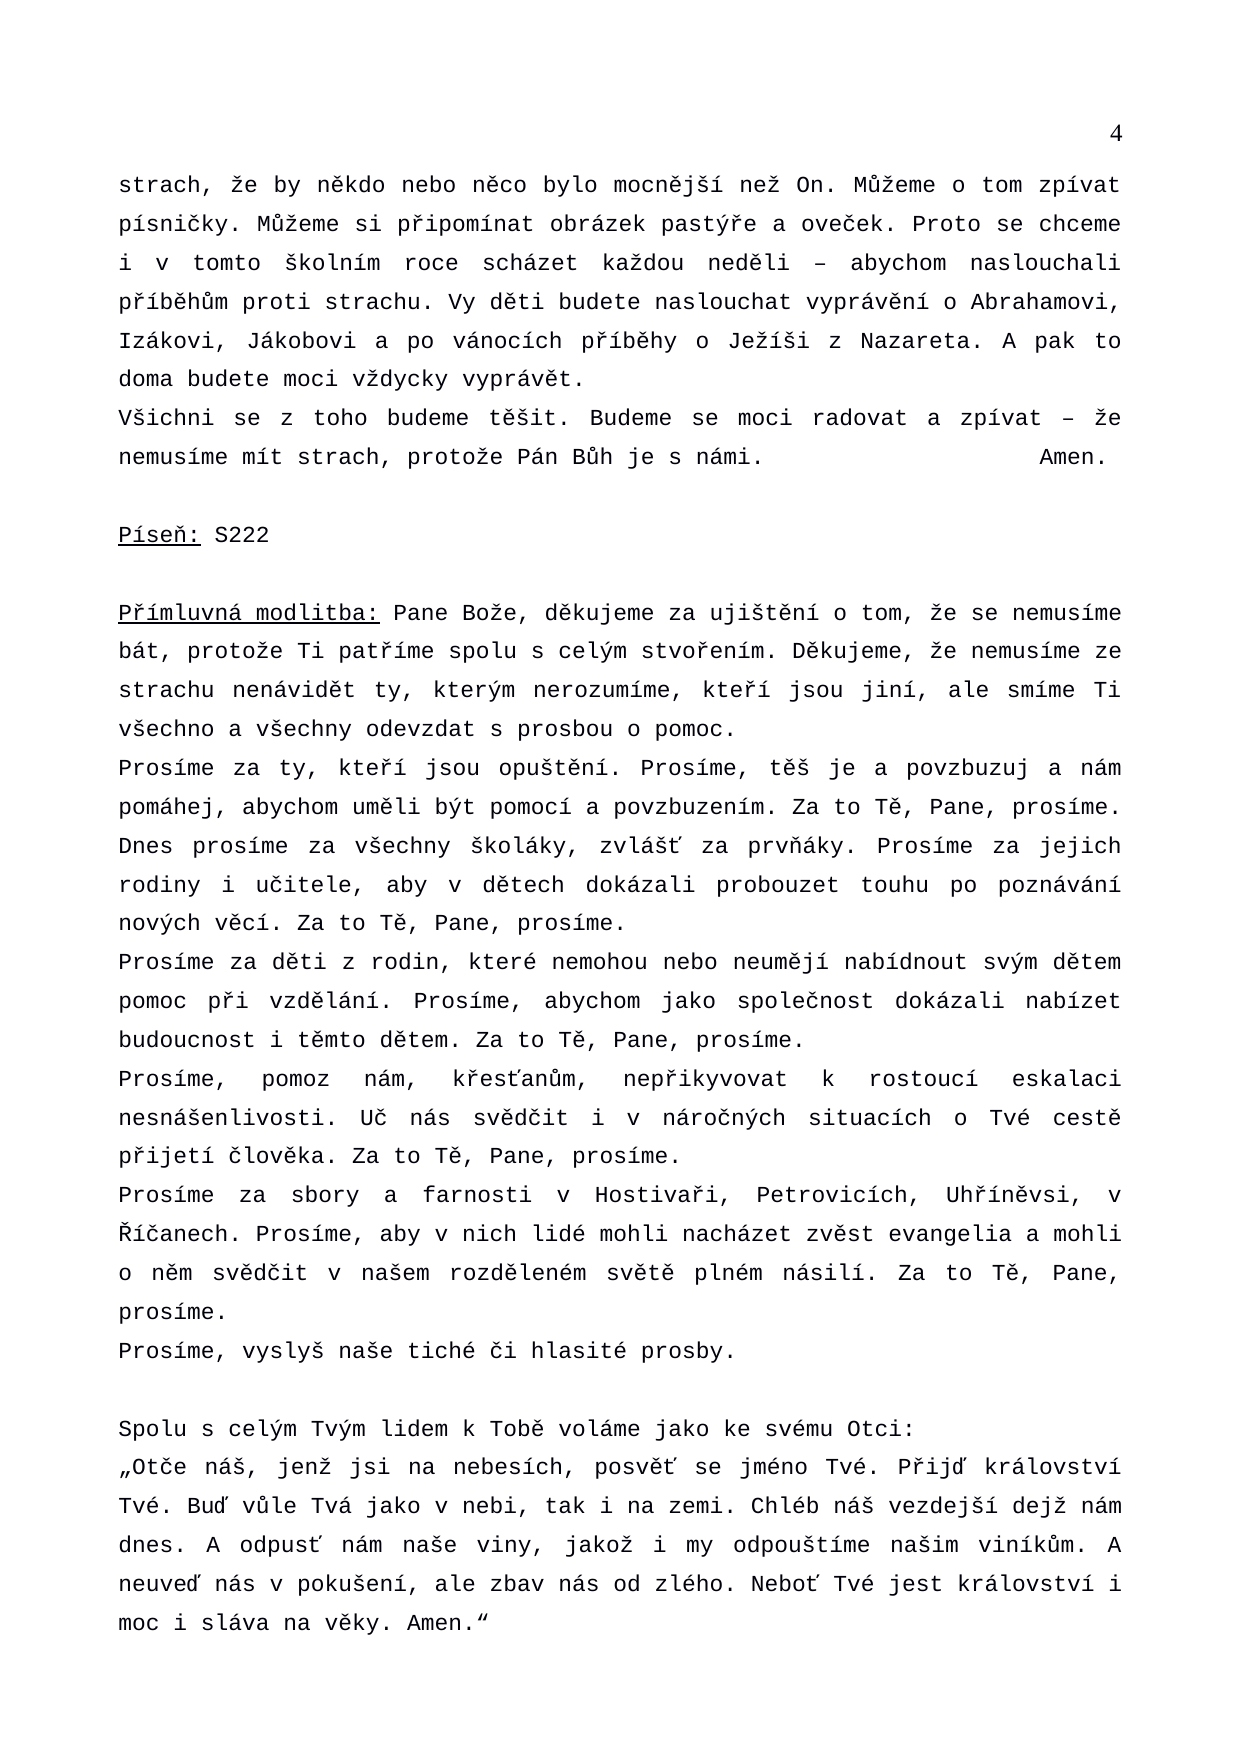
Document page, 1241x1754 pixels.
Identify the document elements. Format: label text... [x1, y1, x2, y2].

text Všichni se z toho budeme těšit. Budeme se moci radovat a zpívat – že nemusíme mít strach, protože Pán Bůh je s námi. Amen. [118, 407, 1122, 471]
text Prosíme, vyslyš naše tiché či hlasité prosby. [118, 1339, 1122, 1365]
text strach, že by někdo nebo něco bylo mocnější než On. Můžeme o tom zpívat písničky. Můžeme si připomínat obrázek pastýře a oveček. Proto se chceme i v tomto školním roce scházet každou neděli – abychom naslouchali příběhům proti strachu. Vy děti budete naslouchat vyprávění o Abrahamovi, Izákovi, Jákobovi a po vánocích příběhy o Ježíši z Nazareta. A pak to doma budete moci vždycky vyprávět. [118, 173, 1122, 394]
text Přímluvná modlitba: Pane Bože, děkujeme za ujištění o tom, že se nemusíme bát, protože Ti patříme spolu s celým stvořením. Děkujeme, že nemusíme ze strachu nenávidět ty, kterým nerozumíme, kteří jsou jiní, ale smíme Ti všechno a všechny odevzdat s prosbou o pomoc. [118, 601, 1122, 743]
text Dnes prosíme za všechny školáky, zvlášť za prvňáky. Prosíme za jejich rodiny i učitele, aby v dětech dokázali probouzet touhu po poznávání nových věcí. Za to Tě, Pane, prosíme. [118, 834, 1122, 938]
text „Otče náš, jenž jsi na nebesích, posvěť se jméno Tvé. Přijď království Tvé. Buď vůle Tvá jako v nebi, tak i na zemi. Chléb náš vezdejší dejž nám dnes. A odpusť nám naše viny, jakož i my odpouštíme našim viníkům. A neuveď nás v pokušení, ale zbav nás od zlého. Neboť Tvé jest království i moc i sláva na věky. Amen.“ [118, 1456, 1122, 1637]
text Prosíme, pomoz nám, křesťanům, nepřikyvovat k rostoucí eskalaci nesnášenlivosti. Uč nás svědčit i v náročných situacích o Tvé cestě přijetí člověka. Za to Tě, Pane, prosíme. [118, 1067, 1122, 1171]
text Prosíme za děti z rodin, které nemohou nebo neumějí nabídnout svým dětem pomoc při vzdělání. Prosíme, abychom jako společnost dokázali nabízet budoucnost i těmto dětem. Za to Tě, Pane, prosíme. [118, 951, 1122, 1054]
text Prosíme za ty, kteří jsou opuštění. Prosíme, těš je a povzbuzuj a nám pomáhej, abychom uměli být pomocí a povzbuzením. Za to Tě, Pane, prosíme. [118, 756, 1122, 821]
text Spolu s celým Tvým lidem k Tobě voláme jako ke svému Otci: [118, 1417, 1122, 1443]
text Píseň: S222 [118, 523, 1122, 549]
text Prosíme za sbory a farnosti v Hostivaři, Petrovicích, Uhříněvsi, v Říčanech. Prosíme, aby v nich lidé mohli nacházet zvěst evangelia a mohli o něm svědčit v našem rozděleném světě plném násilí. Za to Tě, Pane, prosíme. [118, 1184, 1122, 1326]
